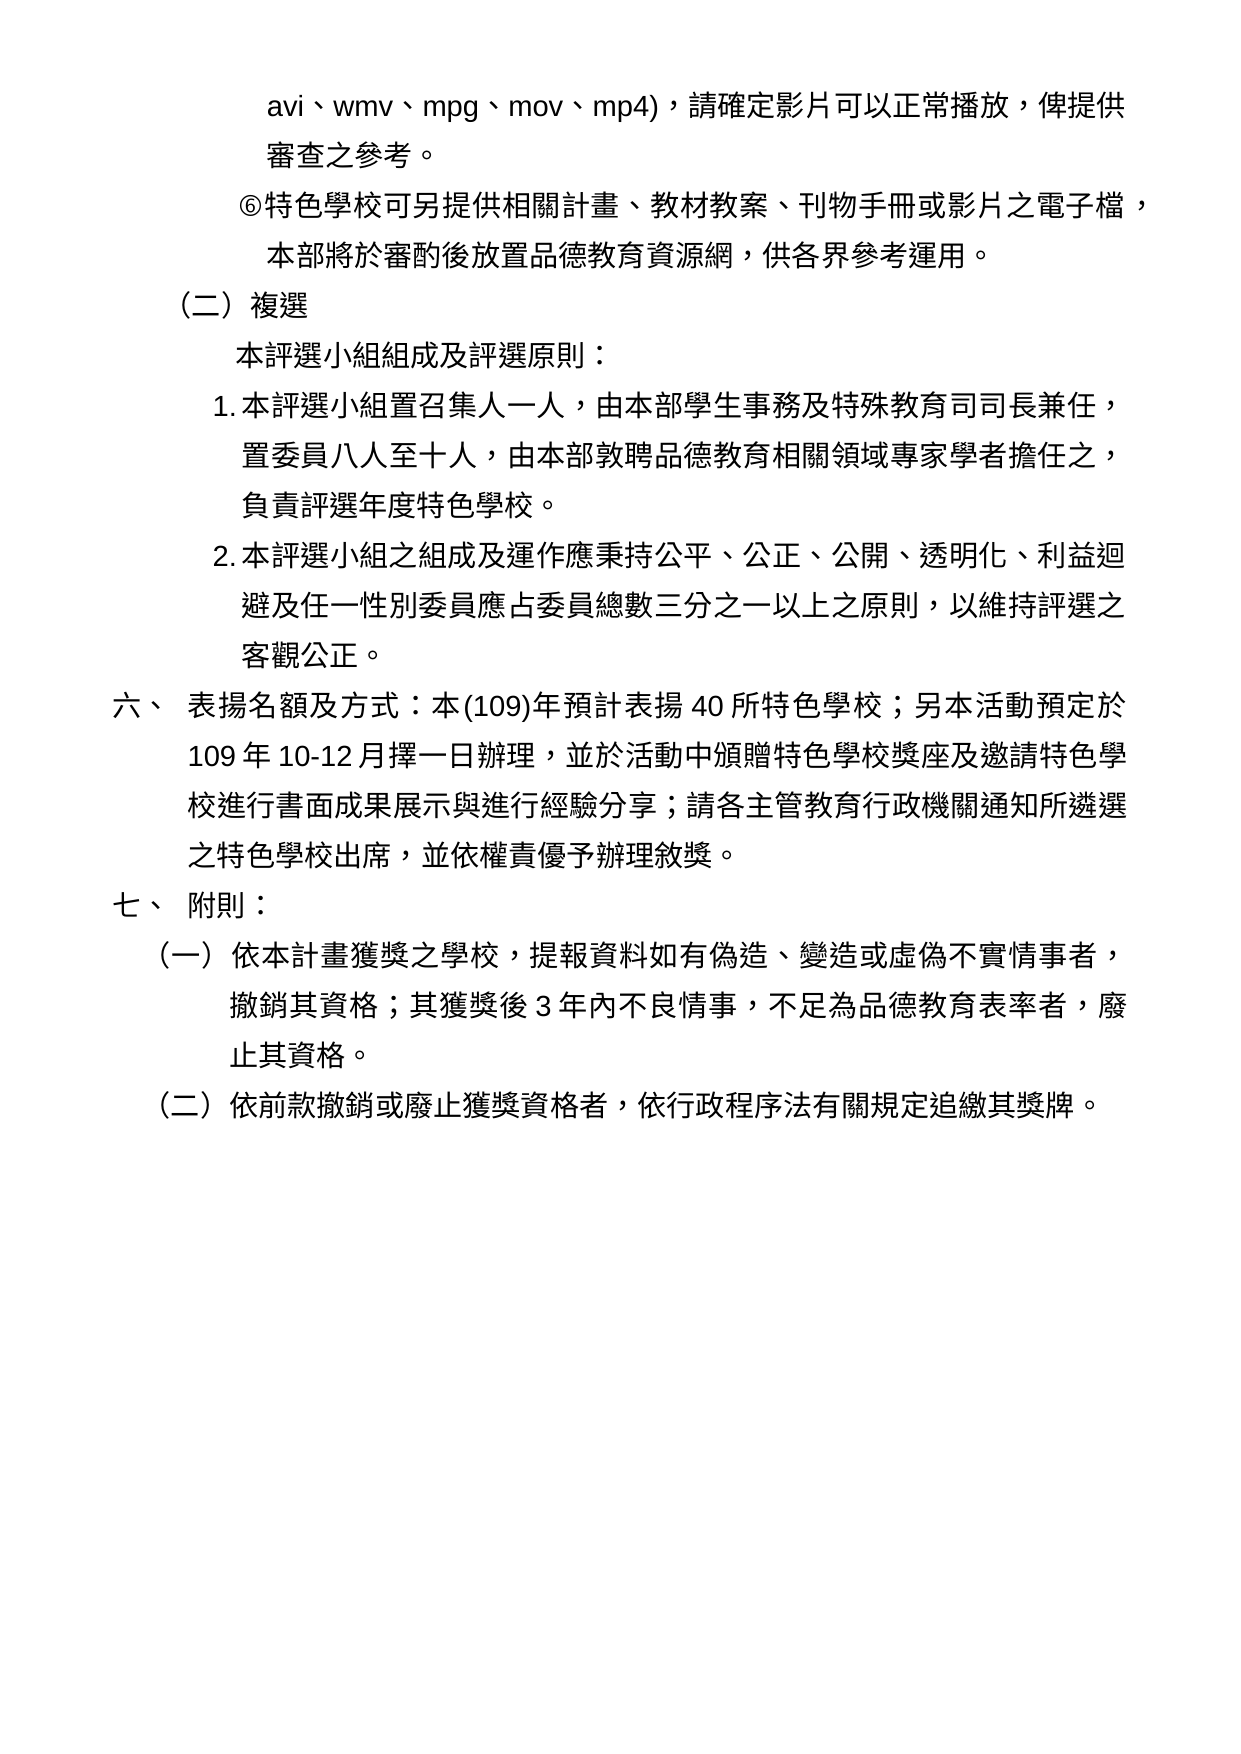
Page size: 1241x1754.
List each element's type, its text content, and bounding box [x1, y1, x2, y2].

text （二）複選 [162, 275, 1128, 325]
list 本評選小組之組成及運作應秉持公平、公正、公開、透明化、利益迴避及任一性別委員應占委員總數三分之一以上之原則，以維持評選之客觀公正。 [212, 525, 1128, 675]
text 特色學校可另提供相關計畫、教材教案、刊物手冊或影片之電子檔，本部將於審酌後放置品德教育資源網，供各界參考運用。 [237, 175, 1128, 275]
text avi、wmv、mpg、mov、mp4)，請確定影片可以正常播放，俾提供審查之參考。 [237, 75, 1128, 175]
list 附則： [112, 875, 1128, 925]
text （一）依本計畫獲獎之學校，提報資料如有偽造、變造或虛偽不實情事者，撤銷其資格；其獲獎後3年內不良情事，不足為品德教育表率者，廢止其資格。 [141, 925, 1128, 1075]
text （二）依前款撤銷或廢止獲獎資格者，依行政程序法有關規定追繳其獎牌。 [141, 1075, 1128, 1125]
list 表揚名額及方式：本(109)年預計表揚40所特色學校；另本活動預定於109年10-12月擇一日辦理，並於活動中頒贈特色學校獎座及邀請特色學校進行書面成果展示與進行經驗分享；請各主管教育行政機關通知所遴選之特色學校出席，並依權責優予辦理敘獎。 [112, 675, 1128, 875]
list 本評選小組置召集人一人，由本部學生事務及特殊教育司司長兼任，置委員八人至十人，由本部敦聘品德教育相關領域專家學者擔任之，負責評選年度特色學校。 [212, 375, 1128, 525]
text 本評選小組組成及評選原則： [162, 325, 1128, 375]
